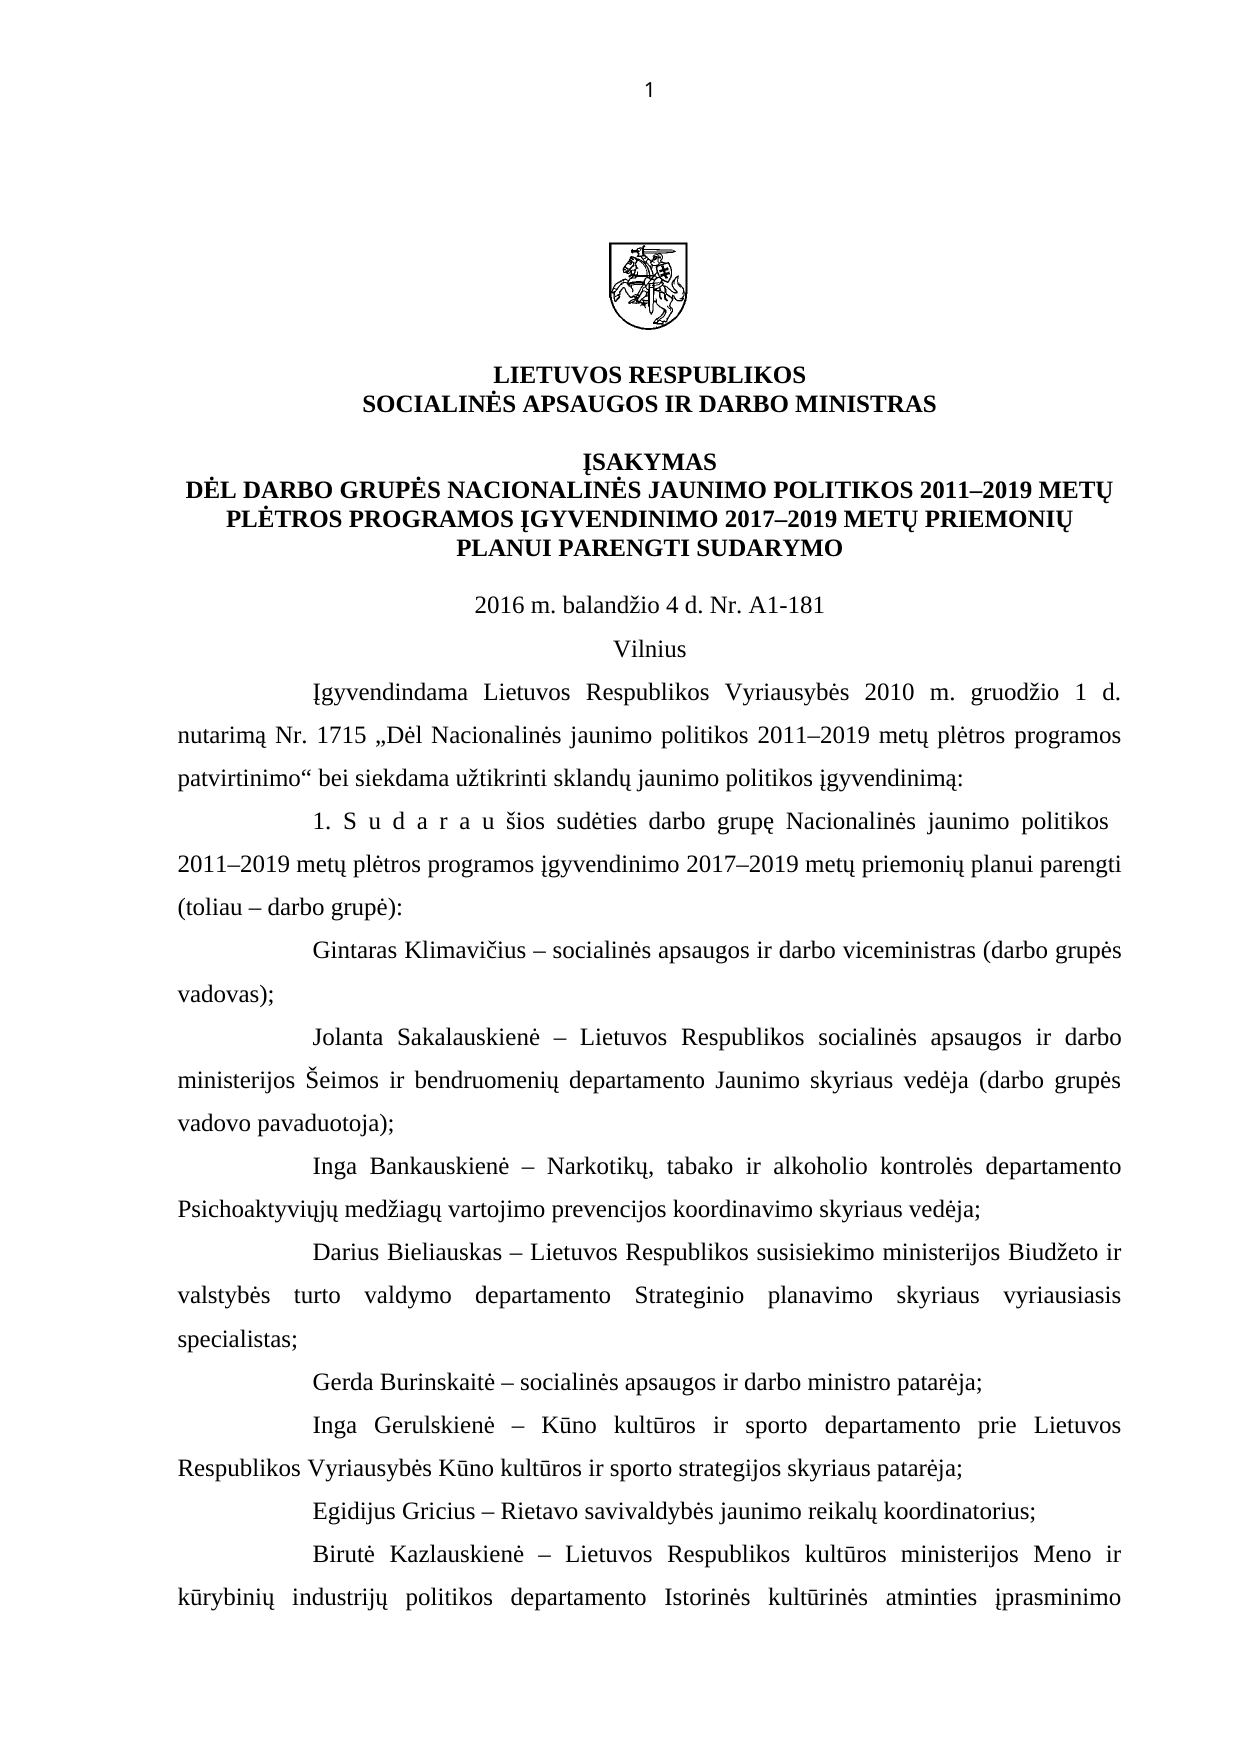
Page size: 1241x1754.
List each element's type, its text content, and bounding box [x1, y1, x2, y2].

text Įgyvendindama Lietuvos Respublikos Vyriausybės 2010 m. gruodžio 1 d. nutarimą Nr. 1715 „Dėl Nacionalinės jaunimo politikos 2011–2019 metų plėtros programos patvirtinimo“ bei siekdama užtikrinti sklandų jaunimo politikos įgyvendinimą: [177, 677, 1122, 792]
text SOCIALINĖS APSAUGOS IR DARBO MINISTRAS [177, 389, 1122, 418]
text Inga Gerulskienė – Kūno kultūros ir sporto departamento prie Lietuvos Respublikos Vyriausybės Kūno kultūros ir sporto strategijos skyriaus patarėja; [177, 1410, 1122, 1482]
text 2016 m. balandžio 4 d. Nr. A1-181 [177, 591, 1122, 619]
text Gerda Burinskaitė – socialinės apsaugos ir darbo ministro patarėja; [177, 1367, 1122, 1396]
text DĖL DARBO GRUPĖS NACIONALINĖS JAUNIMO POLITIKOS 2011–2019 METŲ PLĖTROS PROGRAMOS ĮGYVENDINIMO 2017–2019 METŲ PRIEMONIŲ PLANUI PARENGTI SUDARYMO [177, 476, 1122, 562]
text 1. S u d a r a u šios sudėties darbo grupę Nacionalinės jaunimo politikos 2011–2019 metų plėtros programos įgyvendinimo 2017–2019 metų priemonių planui parengti (toliau – darbo grupė): [177, 806, 1122, 921]
text Birutė Kazlauskienė – Lietuvos Respublikos kultūros ministerijos Meno ir kūrybinių industrijų politikos departamento Istorinės kultūrinės atminties įprasminimo [177, 1539, 1122, 1611]
text Inga Bankauskienė – Narkotikų, tabako ir alkoholio kontrolės departamento Psichoaktyviųjų medžiagų vartojimo prevencijos koordinavimo skyriaus vedėja; [177, 1151, 1122, 1223]
text Jolanta Sakalauskienė – Lietuvos Respublikos socialinės apsaugos ir darbo ministerijos Šeimos ir bendruomenių departamento Jaunimo skyriaus vedėja (darbo grupės vadovo pavaduotoja); [177, 1022, 1122, 1137]
text Egidijus Gricius – Rietavo savivaldybės jaunimo reikalų koordinatorius; [177, 1496, 1122, 1525]
text Vilnius [177, 634, 1122, 662]
text ĮSAKYMAS [177, 447, 1122, 476]
text LIETUVOS RESPUBLIKOS [177, 361, 1122, 389]
text Gintaras Klimavičius – socialinės apsaugos ir darbo viceministras (darbo grupės vadovas); [177, 936, 1122, 1007]
text Darius Bieliauskas – Lietuvos Respublikos susisiekimo ministerijos Biudžeto ir valstybės turto valdymo departamento Strateginio planavimo skyriaus vyriausiasis specialistas; [177, 1237, 1122, 1352]
